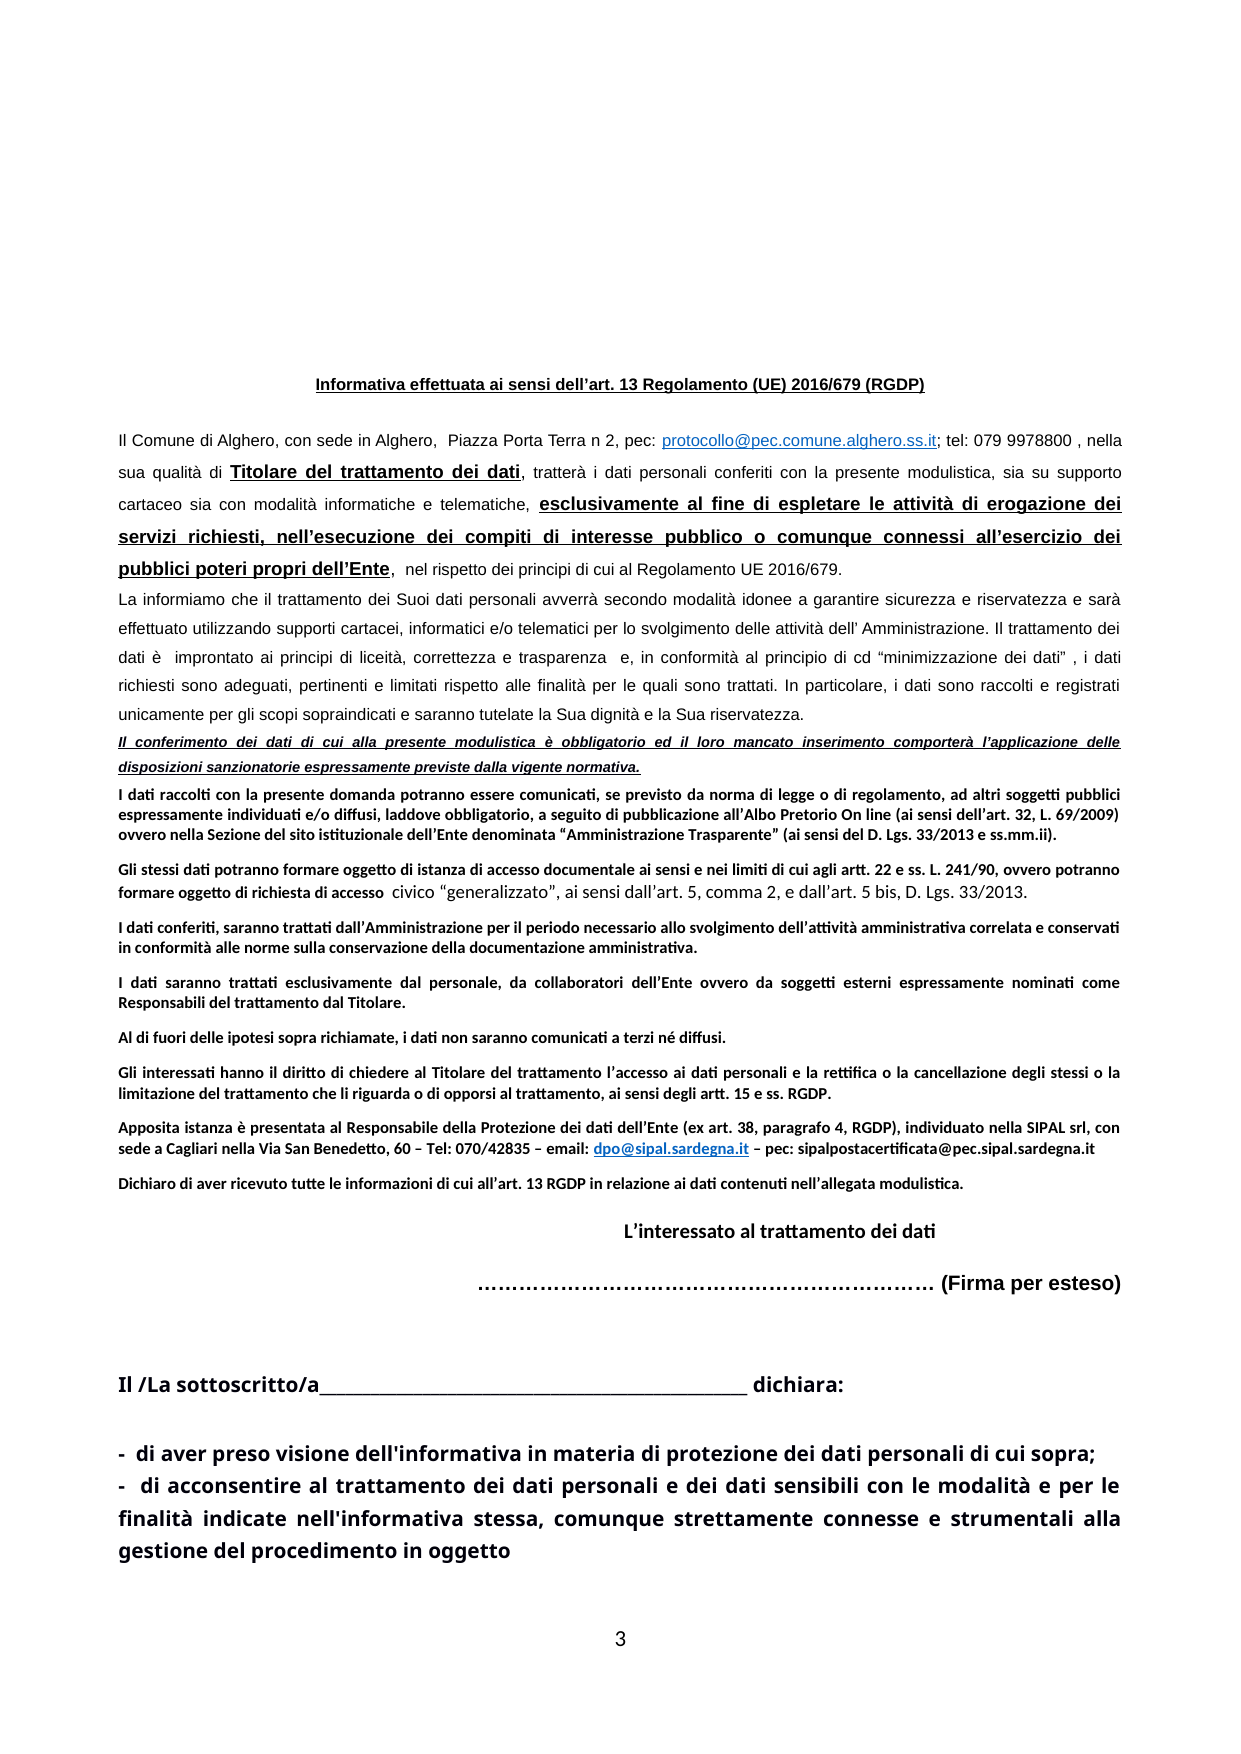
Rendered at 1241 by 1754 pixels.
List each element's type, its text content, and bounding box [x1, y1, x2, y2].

text Il conferimento dei dati di cui alla presente modulistica è obbligatorio ed il loro mancato inserimento comporterà l’applicazione delle disposizioni sanzionatorie espressamente previste dalla vigente normativa. [118, 734, 1122, 776]
text ………………………………………………………… (Firma per esteso) [118, 1271, 1122, 1295]
text Dichiaro di aver ricevuto tutte le informazioni di cui all’art. 13 RGDP in relazione ai dati contenuti nell’allegata modulistica. [118, 1173, 1122, 1193]
text Informativa effettuata ai sensi dell’art. 13 Regolamento (UE) 2016/679 (RGDP) [118, 375, 1122, 394]
text Al di fuori delle ipotesi sopra richiamate, i dati non saranno comunicati a terzi né diffusi. [118, 1028, 1122, 1048]
text - di aver preso visione dell'informativa in materia di protezione dei dati personali di cui sopra; [118, 1439, 1122, 1467]
text Apposita istanza è presentata al Responsabile della Protezione dei dati dell’Ente (ex art. 38, paragrafo 4, RGDP), individuato nella SIPAL srl, con sede a Cagliari nella Via San Benedetto, 60 – Tel: 070/42835 – email: dpo@sipal.sardegna.it – pec: sipalpostacertificata@pec.sipal.sardegna.it [118, 1118, 1122, 1158]
text Gli interessati hanno il diritto di chiedere al Titolare del trattamento l’accesso ai dati personali e la rettifica o la cancellazione degli stessi o la limitazione del trattamento che li riguarda o di opporsi al trattamento, ai sensi degli artt. 15 e ss. RGDP. [118, 1063, 1122, 1103]
text I dati raccolti con la presente domanda potranno essere comunicati, se previsto da norma di legge o di regolamento, ad altri soggetti pubblici espressamente individuati e/o diffusi, laddove obbligatorio, a seguito di pubblicazione all’Albo Pretorio On line (ai sensi dell’art. 32, L. 69/2009) ovvero nella Sezione del sito istituzionale dell’Ente denominata “Amministrazione Trasparente” (ai sensi del D. Lgs. 33/2013 e ss.mm.ii). [118, 784, 1122, 845]
text Il Comune di Alghero, con sede in Alghero, Piazza Porta Terra n 2, pec: protocollo@pec.comune.alghero.ss.it; tel: 079 9978800 , nella sua qualità di Titolare del trattamento dei dati, tratterà i dati personali conferiti con la presente modulistica, sia su supporto cartaceo sia con modalità informatiche e telematiche, esclusivamente al fine di espletare le attività di erogazione dei servizi richiesti, nell’esecuzione dei compiti di interesse pubblico o comunque connessi all’esercizio dei [118, 431, 1122, 544]
text pubblici poteri propri dell’Ente, nel rispetto dei principi di cui al Regolamento UE 2016/679. [118, 545, 1122, 579]
text La informiamo che il trattamento dei Suoi dati personali avverrà secondo modalità idonee a garantire sicurezza e riservatezza e sarà effettuato utilizzando supporti cartacei, informatici e/o telematici per lo svolgimento delle attività dell’ Amministrazione. Il trattamento dei dati è improntato ai principi di liceità, correttezza e trasparenza e, in conformità al principio di cd “minimizzazione dei dati” , i dati richiesti sono adeguati, pertinenti e limitati rispetto alle finalità per le quali sono trattati. In particolare, i dati sono raccolti e registrati unicamente per gli scopi sopraindicati e saranno tutelate la Sua dignità e la Sua riservatezza. [118, 590, 1122, 724]
text I dati conferiti, saranno trattati dall’Amministrazione per il periodo necessario allo svolgimento dell’attività amministrativa correlata e conservati in conformità alle norme sulla conservazione della documentazione amministrativa. [118, 917, 1122, 958]
text L’interessato al trattamento dei dati [118, 1218, 1122, 1243]
text I dati saranno trattati esclusivamente dal personale, da collaboratori dell’Ente ovvero da soggetti esterni espressamente nominati come Responsabili del trattamento dal Titolare. [118, 972, 1122, 1013]
text Il /La sottoscritto/a__________________________________________________ dichiara: [118, 1370, 1122, 1399]
text Gli stessi dati potranno formare oggetto di istanza di accesso documentale ai sensi e nei limiti di cui agli artt. 22 e ss. L. 241/90, ovvero potranno formare oggetto di richiesta di accesso civico “generalizzato”, ai sensi dall’art. 5, comma 2, e dall’art. 5 bis, D. Lgs. 33/2013. [118, 859, 1122, 903]
text - di acconsentire al trattamento dei dati personali e dei dati sensibili con le modalità e per le finalità indicate nell'informativa stessa, comunque strettamente connesse e strumentali alla gestione del procedimento in oggetto [118, 1471, 1122, 1565]
